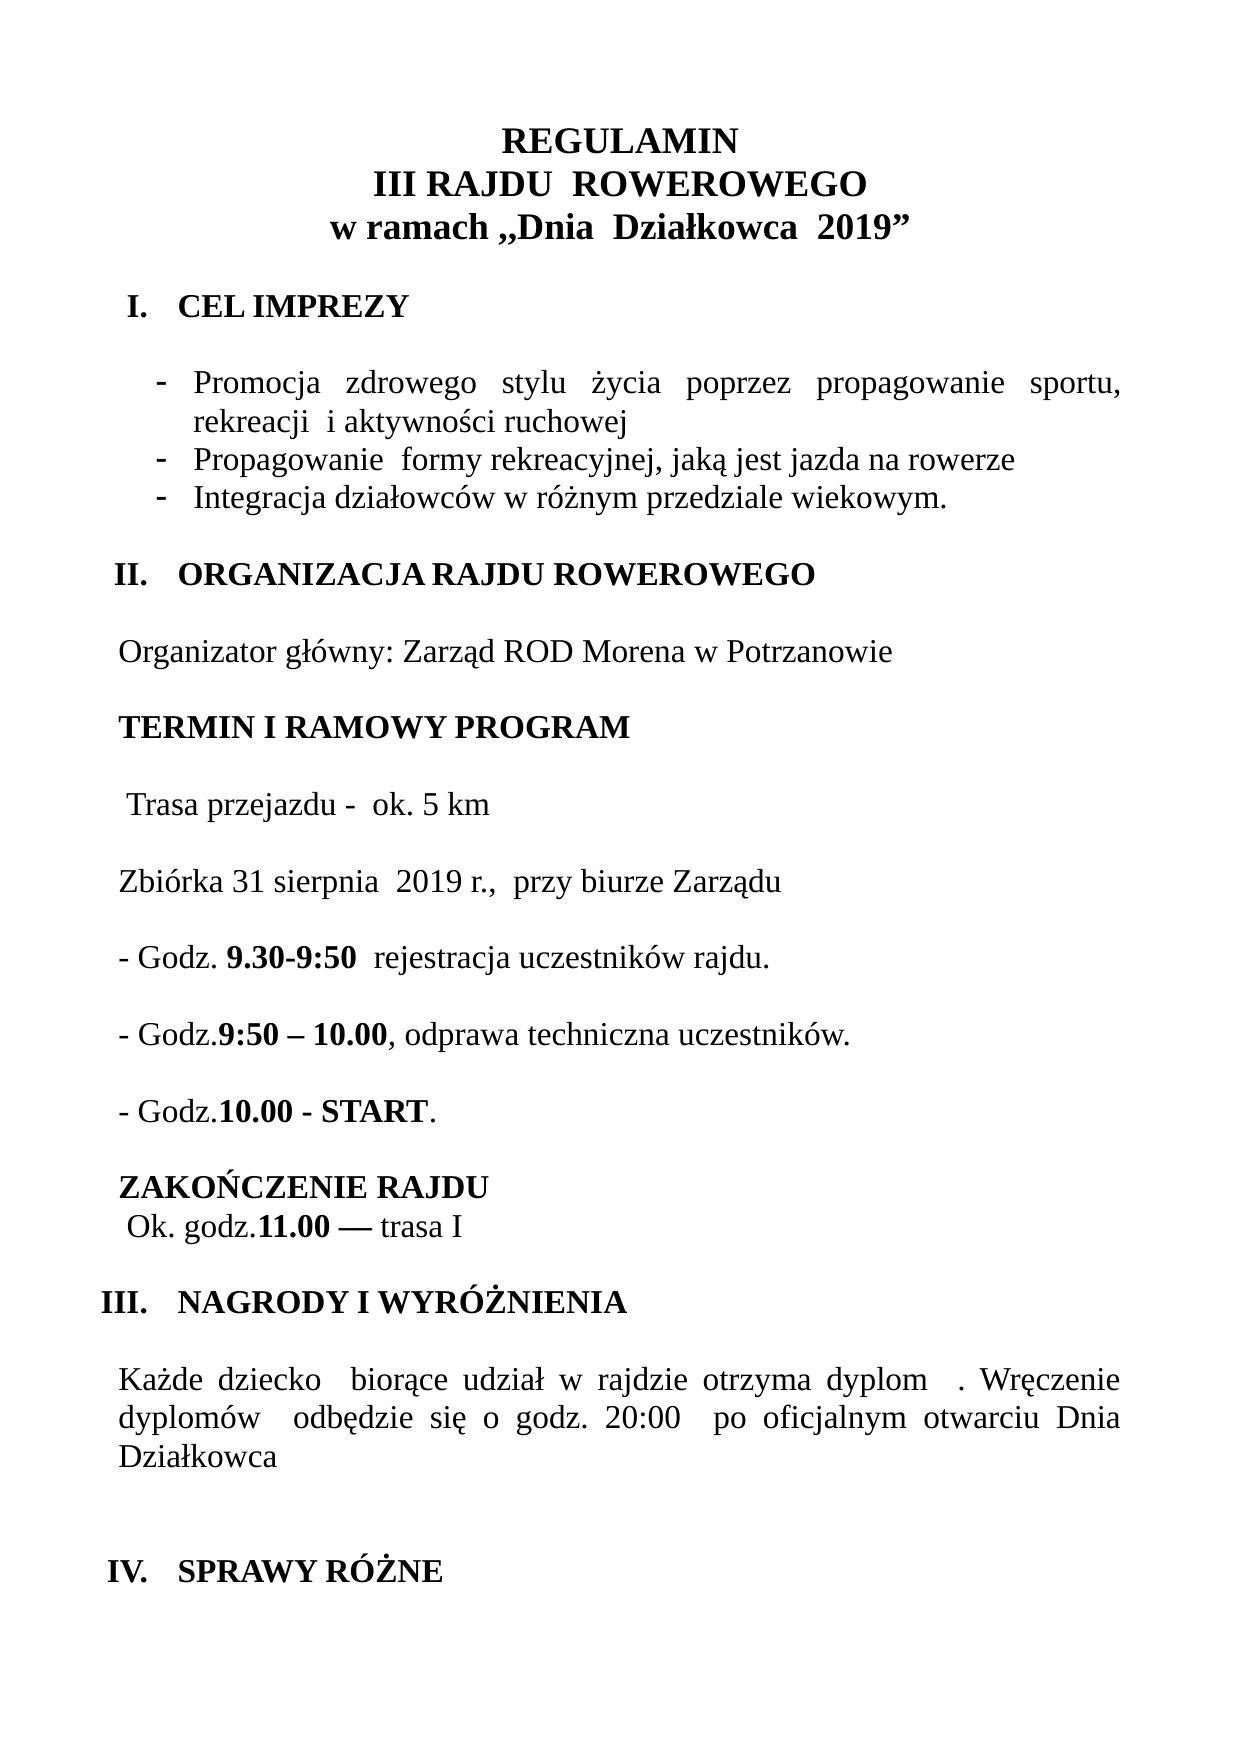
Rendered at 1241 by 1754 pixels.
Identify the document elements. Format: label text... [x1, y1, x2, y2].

text ZAKOŃCZENIE RAJDU [118, 1167, 1122, 1206]
text III RAJDU ROWEROWEGO [118, 161, 1122, 204]
text - Godz.9:50 – 10.00, odprawa techniczna uczestników. [118, 1014, 1122, 1052]
text Zbiórka 31 sierpnia 2019 r., przy biurze Zarządu [118, 861, 1122, 899]
text REGULAMIN [118, 118, 1122, 161]
list ORGANIZACJA RAJDU ROWEROWEGO [148, 554, 1122, 592]
text - Godz. 9.30-9:50 rejestracja uczestników rajdu. [118, 937, 1122, 976]
list NAGRODY I WYRÓŻNIENIA [148, 1282, 1122, 1321]
list Integracja działowców w różnym przedziale wiekowym. [156, 477, 1122, 516]
text w ramach ,,Dnia Działkowca 2019” [118, 204, 1122, 247]
text TERMIN I RAMOWY PROGRAM [118, 707, 1122, 746]
list Promocja zdrowego stylu życia poprzez propagowanie sportu, rekreacji i aktywności ruchowej [156, 362, 1122, 439]
list CEL IMPREZY [148, 286, 1122, 324]
text Organizator główny: Zarząd ROD Morena w Potrzanowie [118, 631, 1122, 669]
text Ok. godz.11.00 –– trasa I [118, 1206, 1122, 1244]
text Każde dziecko biorące udział w rajdzie otrzyma dyplom . Wręczenie dyplomów odbędzie się o godz. 20:00 po oficjalnym otwarciu Dnia Działkowca [118, 1359, 1122, 1474]
text Trasa przejazdu - ok. 5 km [118, 784, 1122, 822]
list Propagowanie formy rekreacyjnej, jaką jest jazda na rowerze [156, 439, 1122, 477]
text - Godz.10.00 - START. [118, 1091, 1122, 1129]
list SPRAWY RÓŻNE [148, 1551, 1122, 1589]
